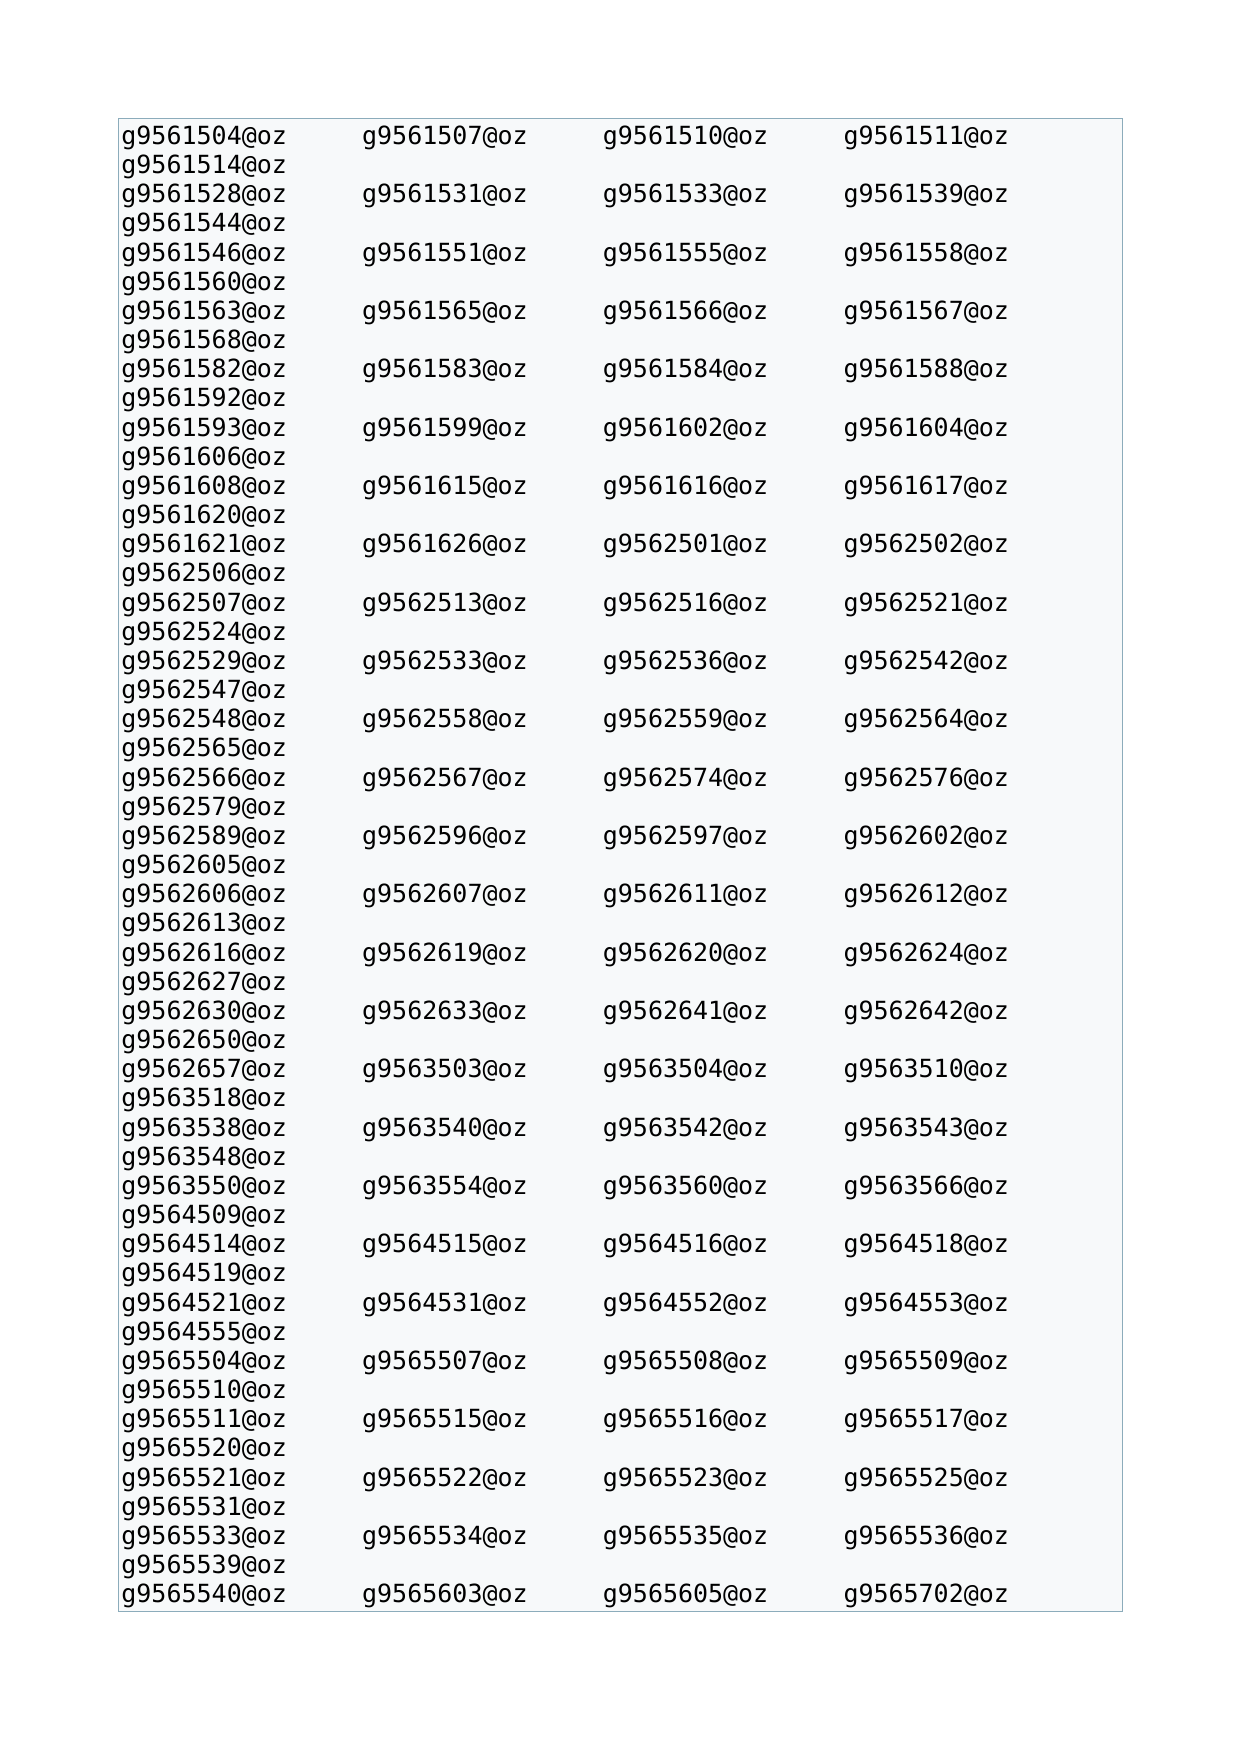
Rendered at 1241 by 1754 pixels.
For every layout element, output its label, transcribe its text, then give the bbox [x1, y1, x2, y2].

text g9561504@oz g9561507@oz g9561510@oz g9561511@oz g9561514@oz g9561528@oz g9561531@oz g9561533@oz g9561539@oz g9561544@oz g9561546@oz g9561551@oz g9561555@oz g9561558@oz g9561560@oz g9561563@oz g9561565@oz g9561566@oz g9561567@oz g9561568@oz g9561582@oz g9561583@oz g9561584@oz g9561588@oz g9561592@oz g9561593@oz g9561599@oz g9561602@oz g9561604@oz g9561606@oz g9561608@oz g9561615@oz g9561616@oz g9561617@oz g9561620@oz g9561621@oz g9561626@oz g9562501@oz g9562502@oz g9562506@oz g9562507@oz g9562513@oz g9562516@oz g9562521@oz g9562524@oz g9562529@oz g9562533@oz g9562536@oz g9562542@oz g9562547@oz g9562548@oz g9562558@oz g9562559@oz g9562564@oz g9562565@oz g9562566@oz g9562567@oz g9562574@oz g9562576@oz g9562579@oz g9562589@oz g9562596@oz g9562597@oz g9562602@oz g9562605@oz g9562606@oz g9562607@oz g9562611@oz g9562612@oz g9562613@oz g9562616@oz g9562619@oz g9562620@oz g9562624@oz g9562627@oz g9562630@oz g9562633@oz g9562641@oz g9562642@oz g9562650@oz g9562657@oz g9563503@oz g9563504@oz g9563510@oz g9563518@oz g9563538@oz g9563540@oz g9563542@oz g9563543@oz g9563548@oz g9563550@oz g9563554@oz g9563560@oz g9563566@oz g9564509@oz g9564514@oz g9564515@oz g9564516@oz g9564518@oz g9564519@oz g9564521@oz g9564531@oz g9564552@oz g9564553@oz g9564555@oz g9565504@oz g9565507@oz g9565508@oz g9565509@oz g9565510@oz g9565511@oz g9565515@oz g9565516@oz g9565517@oz g9565520@oz g9565521@oz g9565522@oz g9565523@oz g9565525@oz g9565531@oz g9565533@oz g9565534@oz g9565535@oz g9565536@oz g9565539@oz g9565540@oz g9565603@oz g9565605@oz g9565702@oz [119, 119, 1122, 1611]
